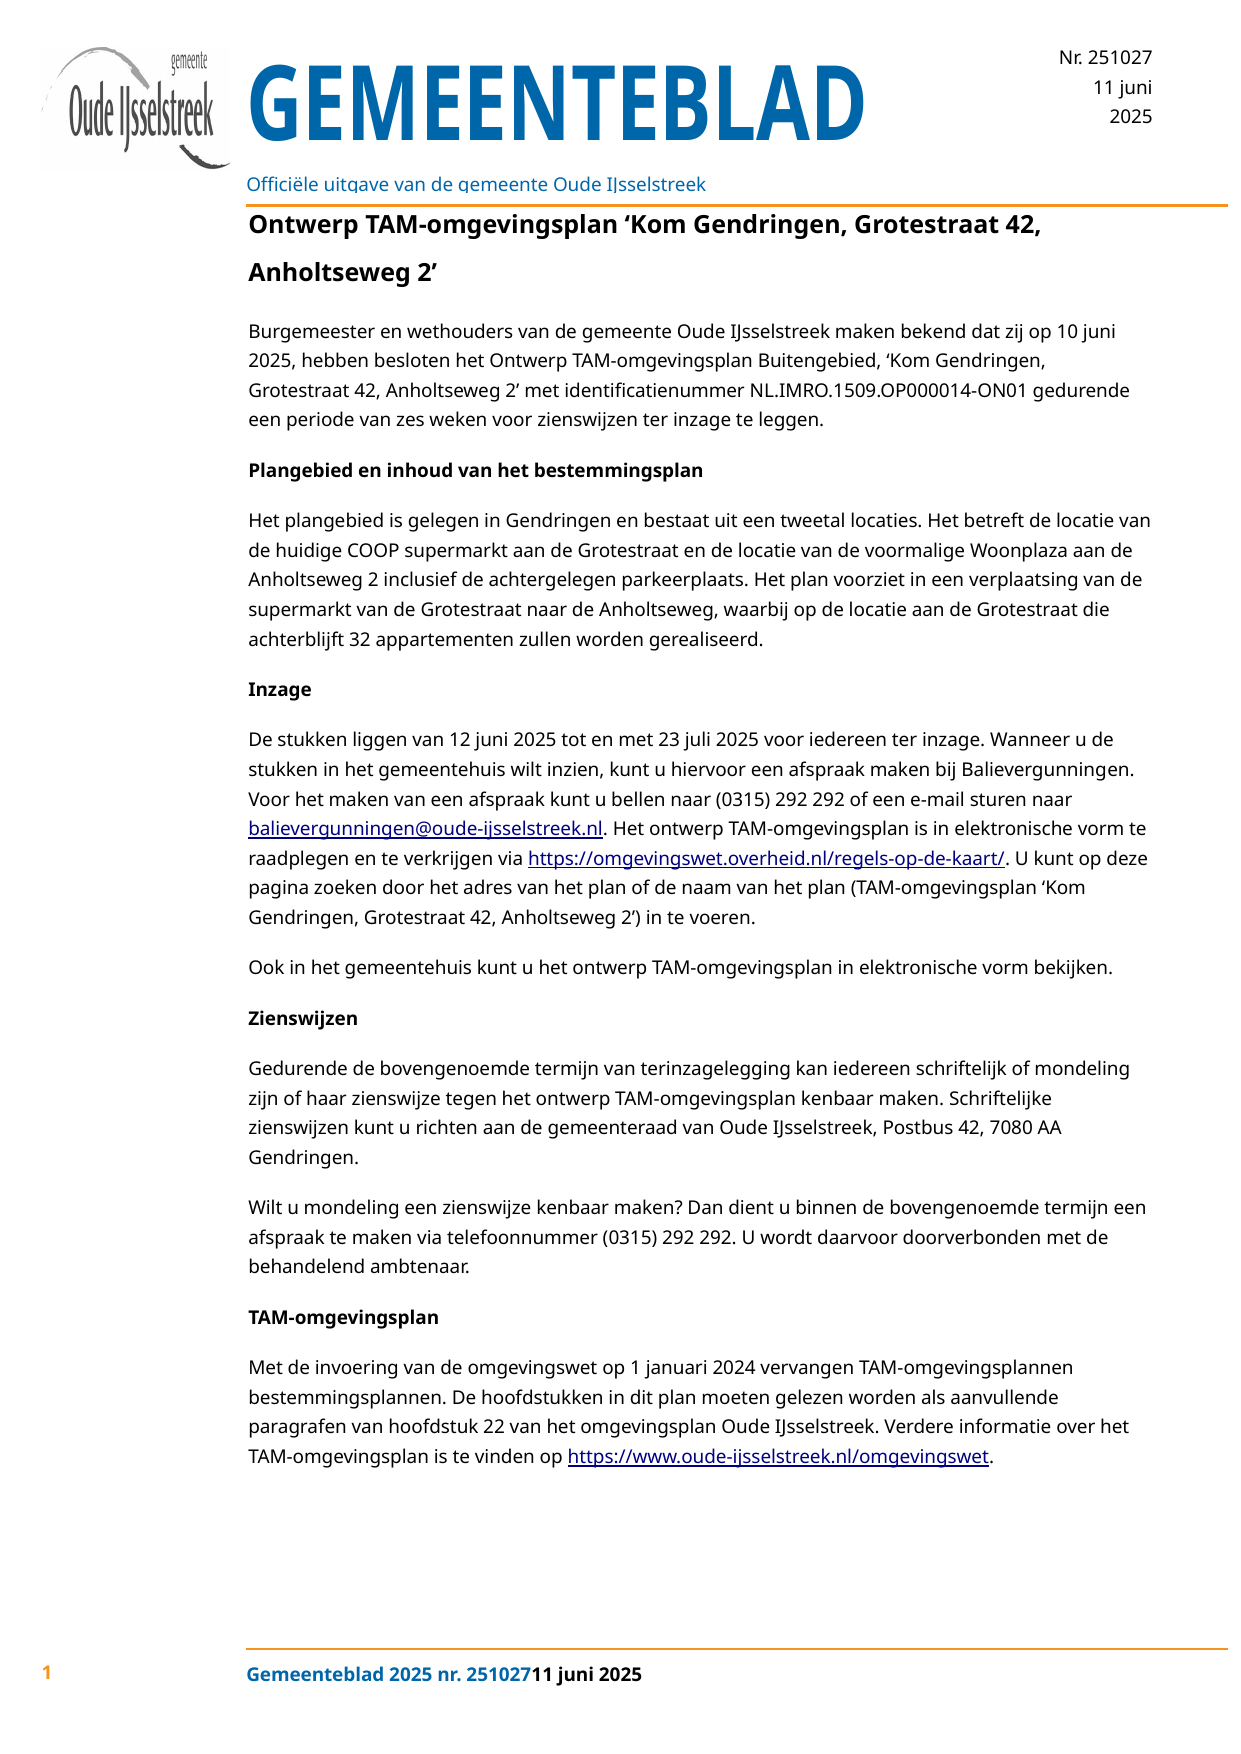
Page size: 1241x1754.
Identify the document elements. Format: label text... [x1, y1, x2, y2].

text Gedurende de bovengenoemde termijn van terinzagelegging kan iedereen schriftelijk of mondeling zijn of haar zienswijze tegen het ontwerp TAM-omgevingsplan kenbaar maken. Schriftelijke zienswijzen kunt u richten aan de gemeenteraad van Oude IJsselstreek, Postbus 42, 7080 AA Gendringen. [248, 1055, 1152, 1170]
text Met de invoering van de omgevingswet op 1 januari 2024 vervangen TAM-omgevingsplannen bestemmingsplannen. De hoofdstukken in dit plan moeten gelezen worden als aanvullende paragrafen van hoofdstuk 22 van het omgevingsplan Oude IJsselstreek. Verdere informatie over het TAM-omgevingsplan is te vinden op https://www.oude-ijsselstreek.nl/omgevingswet. [248, 1354, 1152, 1469]
text Ontwerp TAM-omgevingsplan ‘Kom Gendringen, Grotestraat 42, Anholtseweg 2’ [248, 207, 1152, 288]
text De stukken liggen van 12 juni 2025 tot en met 23 juli 2025 voor iedereen ter inzage. Wanneer u de stukken in het gemeentehuis wilt inzien, kunt u hiervoor een afspraak maken bij Balievergunning­en. Voor het maken van een afspraak kunt u bellen naar (0315) 292 292 of een e-mail sturen naar balievergunningen@oude-ijsselstreek.nl. Het ontwerp TAM-omgevingsplan is in elektronische vorm te raadplegen en te verkrijgen via https://omgevingswet.overheid.nl/regels-op-de-kaart/. U kunt op deze pagina zoeken door het adres van het plan of de naam van het plan (TAM-omgevingsplan ‘Kom Gendringen, Grotestraat 42, Anholtseweg 2’) in te voeren. [248, 727, 1152, 930]
text Wilt u mondeling een zienswijze kenbaar maken? Dan dient u binnen de bovengenoemde termijn een afspraak te maken via telefoonnummer (0315) 292 292. U wordt daarvoor doorverbonden met de behandelend ambtenaar. [248, 1194, 1152, 1279]
text Zienswijzen [248, 1005, 1152, 1031]
text Ook in het gemeentehuis kunt u het ontwerp TAM-omgevingsplan in elektronische vorm bekijken. [248, 954, 1152, 980]
text Het plangebied is gelegen in Gendringen en bestaat uit een tweetal locaties. Het betreft de locatie van de huidige COOP supermarkt aan de Grotestraat en de locatie van de voormalige Woonplaza aan de Anholtseweg 2 inclusief de achtergelegen parkeerplaats. Het plan voorziet in een verplaatsing van de supermarkt van de Grotestraat naar de Anholtseweg, waarbij op de locatie aan de Grotestraat die achterblijft 32 appartementen zullen worden gerealiseerd. [248, 507, 1152, 652]
text Inzage [248, 676, 1152, 702]
text Burgemeester en wethouders van de gemeente Oude IJsselstreek maken bekend dat zij op 10 juni 2025, hebben besloten het Ontwerp TAM-omgevingsplan Buitengebied, ‘Kom Gendringen, Grotestraat 42, Anholtseweg 2’ met identificatienummer NL.IMRO.1509.OP000014-ON01 gedurende een periode van zes weken voor zienswijzen ter inzage te leggen. [248, 318, 1152, 432]
picture [41, 47, 231, 172]
text Plangebied en inhoud van het bestemmingsplan [248, 457, 1152, 483]
text TAM-omgevingsplan [248, 1304, 1152, 1330]
